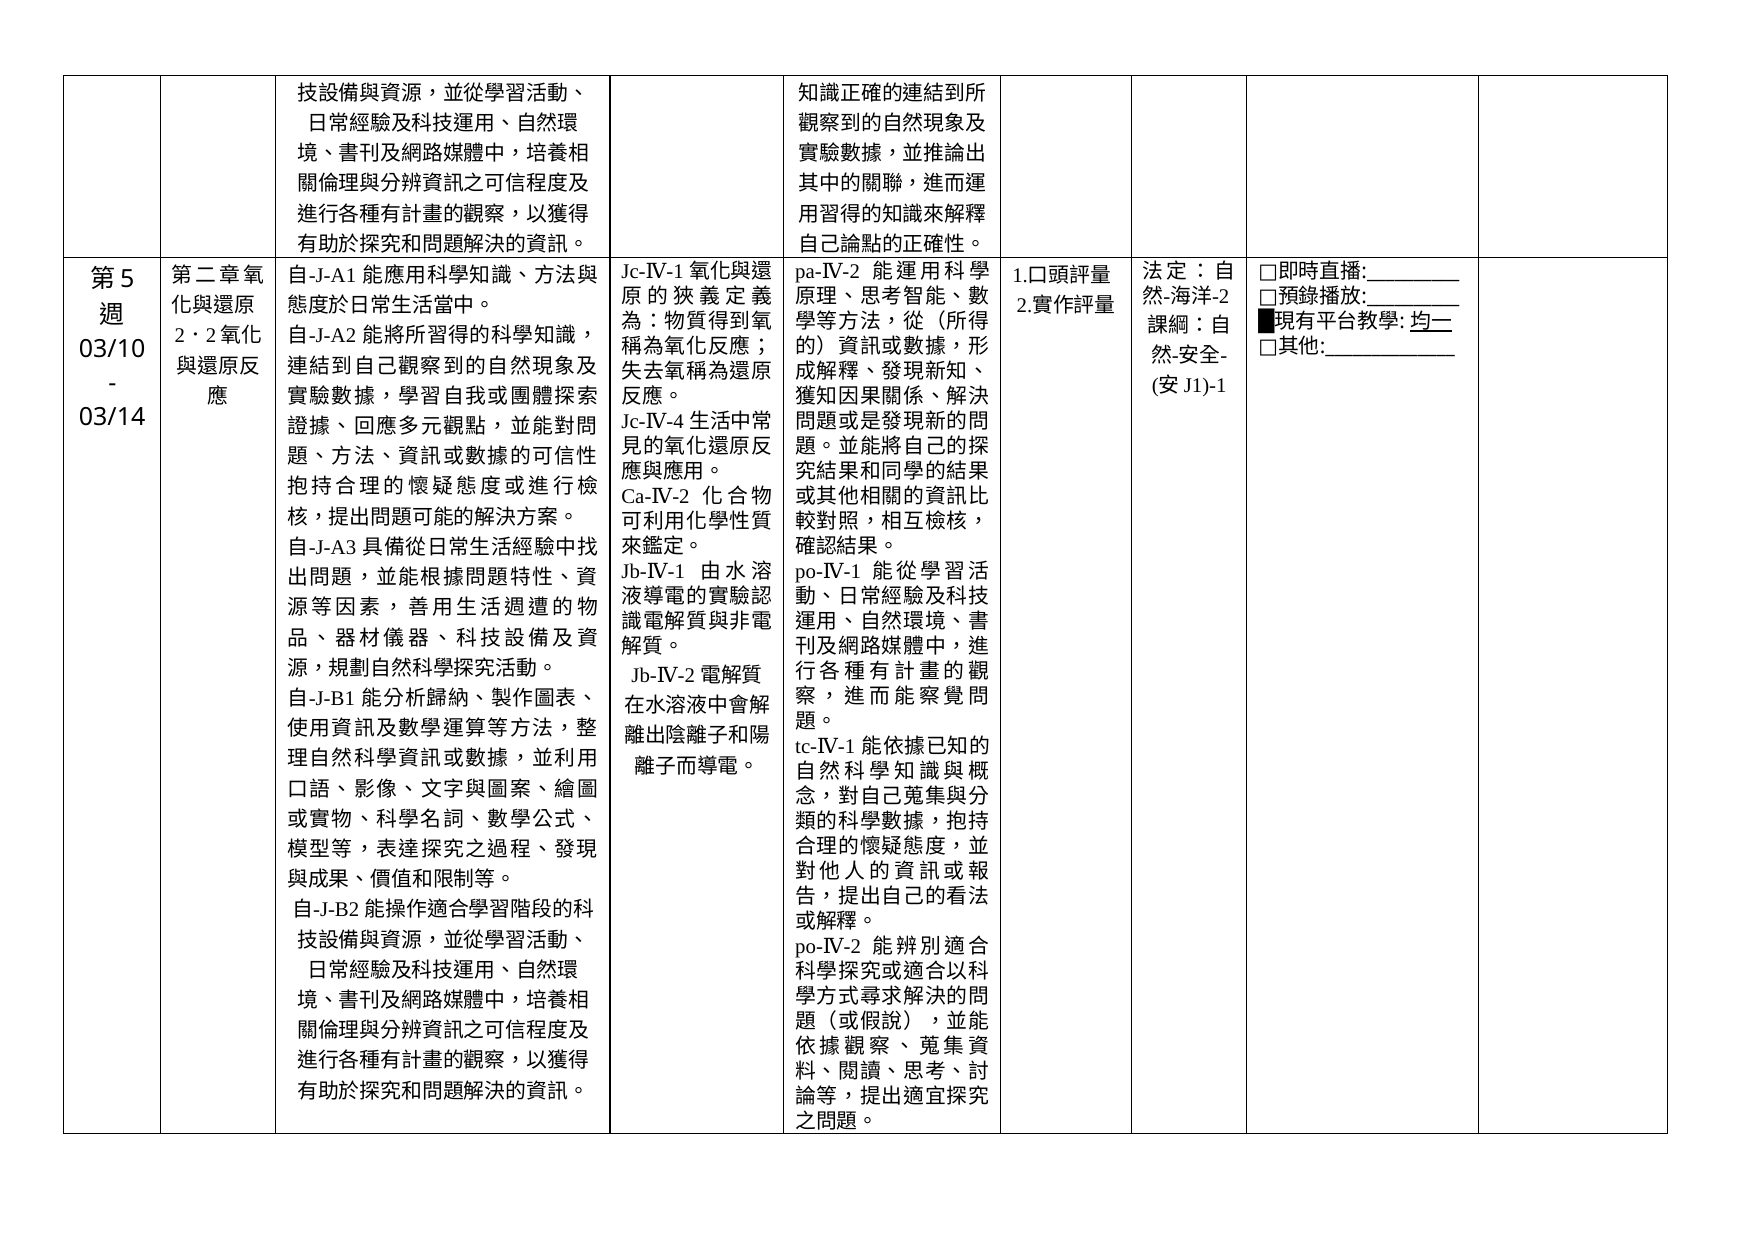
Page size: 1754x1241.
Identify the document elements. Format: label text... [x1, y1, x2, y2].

table_cell 知識正確的連結到所觀察到的自然現象及實驗數據，並推論出其中的關聯，進而運用習得的知識來解釋自己論點的正確性。 [784, 76, 1000, 257]
table_cell 技設備與資源，並從學習活動、日常經驗及科技運用、自然環境、書刊及網路媒體中，培養相關倫理與分辨資訊之可信程度及進行各種有計畫的觀察，以獲得有助於探究和問題解決的資訊。 [276, 76, 609, 257]
table_cell 1.口頭評量 2.實作評量 [1001, 258, 1131, 1133]
table_cell [1479, 258, 1667, 1133]
table_cell □即時直播:__________ □預錄播放:__________ █現有平台教學: 均一 □其他:______________ [1247, 258, 1478, 1133]
table_cell 自-J-A1 能應用科學知識、方法與態度於日常生活當中。 自-J-A2 能將所習得的科學知識，連結到自己觀察到的自然現象及實驗數據，學習自我或團體探索證據、回應多元觀點，並能對問題、方法、資訊或數據的可信性抱持合理的懷疑態度或進行檢核，提出問題可能的解決方案。 自-J-A3 具備從日常生活經驗中找出問題，並能根據問題特性、資源等因素，善用生活週遭的物品、器材儀器、科技設備及資源，規劃自然科學探究活動。 自-J-B1 能分析歸納、製作圖表、使用資訊及數學運算等方法，整理自然科學資訊或數據，並利用口語、影像、文字與圖案、繪圖或實物、科學名詞、數學公式、模型等，表達探究之過程、發現與成果、價值和限制等。 自-J-B2 能操作適合學習階段的科技設備與資源，並從學習活動、日常經驗及科技運用、自然環境、書刊及網路媒體中，培養相關倫理與分辨資訊之可信程度及進行各種有計畫的觀察，以獲得有助於探究和問題解決的資訊。 [276, 258, 609, 1133]
table_cell 第5週 03/10-03/14 [64, 258, 160, 1133]
table_cell [64, 76, 160, 257]
table_cell 法定：自然-海洋-2 課綱：自然-安全-(安J1)-1 [1132, 258, 1246, 1133]
table_cell [1247, 76, 1478, 257]
table_cell [611, 76, 783, 257]
table_cell Jc-Ⅳ-1 氧化與還原的狹義定義為：物質得到氧稱為氧化反應；失去氧稱為還原反應。 Jc-Ⅳ-4 生活中常見的氧化還原反應與應用。 Ca-Ⅳ-2 化合物可利用化學性質來鑑定。 Jb-Ⅳ-1 由水溶液導電的實驗認識電解質與非電解質。 Jb-Ⅳ-2 電解質在水溶液中會解離出陰離子和陽離子而導電。 [611, 258, 783, 1133]
table_cell [1132, 76, 1246, 257]
table_cell pa-Ⅳ-2 能運用科學原理、思考智能、數學等方法，從（所得的）資訊或數據，形成解釋、發現新知、獲知因果關係、解決問題或是發現新的問題。並能將自己的探究結果和同學的結果或其他相關的資訊比較對照，相互檢核，確認結果。 po-Ⅳ-1 能從學習活動、日常經驗及科技運用、自然環境、書刊及網路媒體中，進行各種有計畫的觀察，進而能察覺問題。 tc-Ⅳ-1 能依據已知的自然科學知識與概念，對自己蒐集與分類的科學數據，抱持合理的懷疑態度，並對他人的資訊或報告，提出自己的看法或解釋。 po-Ⅳ-2 能辨別適合科學探究或適合以科學方式尋求解決的問題（或假說），並能依據觀察、蒐集資料、閱讀、思考、討論等，提出適宜探究之問題。 [784, 258, 1000, 1133]
table_cell [1001, 76, 1131, 257]
table_cell [1479, 76, 1667, 257]
table_cell [161, 76, 275, 257]
table_cell 第二章氧化與還原 2．2氧化與還原反應 [161, 258, 275, 1133]
